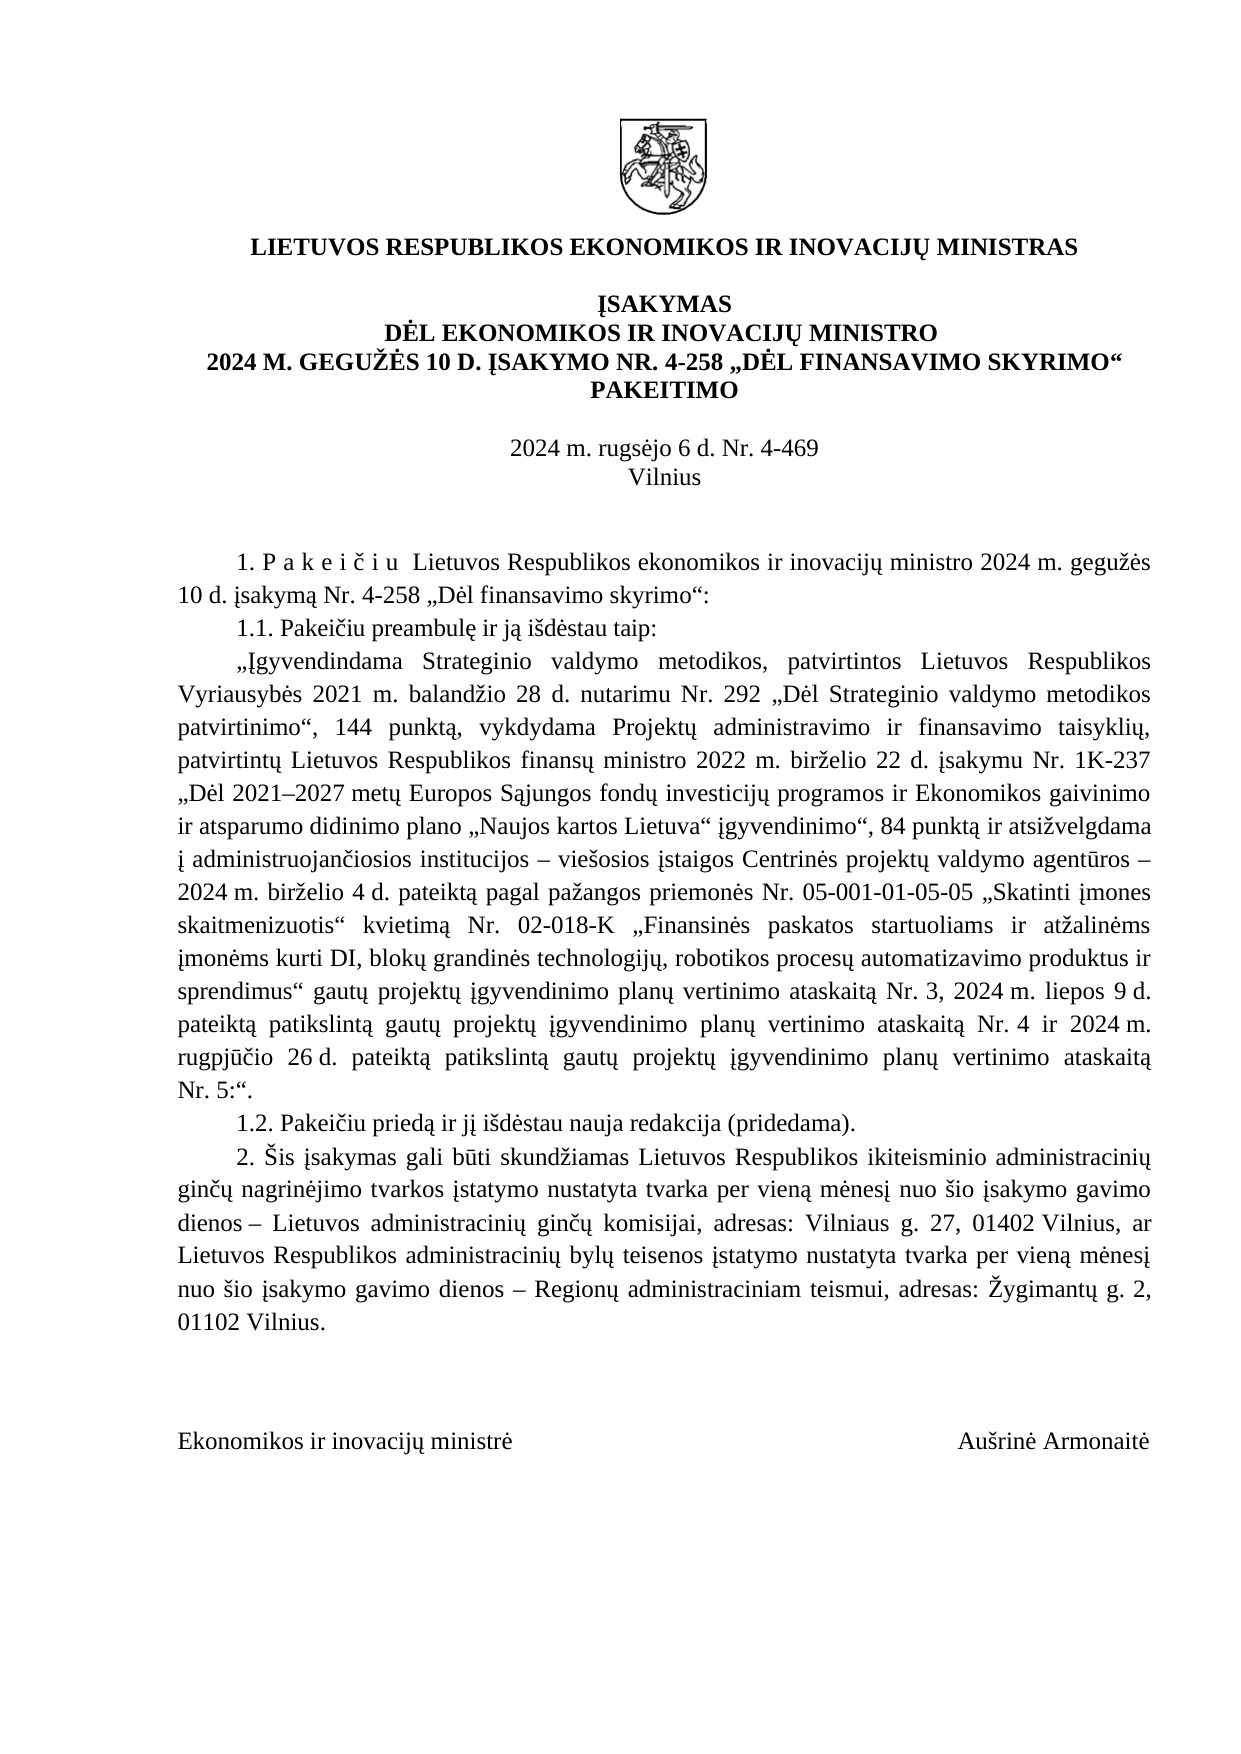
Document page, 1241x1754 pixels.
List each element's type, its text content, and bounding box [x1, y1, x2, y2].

text 1.1. Pakeičiu preambulę ir ją išdėstau taip: [177, 613, 1152, 642]
text LIETUVOS RESPUBLIKOS Ekonomikos ir inovacijų MINISTRAS [177, 232, 1152, 261]
text Ekonomikos ir inovacijų ministrė Aušrinė Armonaitė [177, 1426, 1152, 1455]
text 1. P a k e i č i u Lietuvos Respublikos ekonomikos ir inovacijų ministro 2024 m. gegužės 10 d. įsakymą Nr. 4-258 „Dėl finansavimo skyrimo“: [177, 547, 1152, 609]
text „Įgyvendindama Strateginio valdymo metodikos, patvirtintos Lietuvos Respublikos Vyriausybės 2021 m. balandžio 28 d. nutarimu Nr. 292 „Dėl Strateginio valdymo metodikos patvirtinimo“, 144 punktą, vykdydama Projektų administravimo ir finansavimo taisyklių, patvirtintų Lietuvos Respublikos finansų ministro 2022 m. birželio 22 d. įsakymu Nr. 1K-237 „Dėl 2021–2027 metų Europos Sąjungos fondų investicijų programos ir Ekonomikos gaivinimo ir atsparumo didinimo plano „Naujos kartos Lietuva“ įgyvendinimo“, 84 punktą ir atsižvelgdama į administruojančiosios institucijos – viešosios įstaigos Centrinės projektų valdymo agentūros – 2024 m. birželio 4 d. pateiktą pagal pažangos priemonės Nr. 05-001-01-05-05 „Skatinti įmones skaitmenizuotis“ kvietimą Nr. 02-018-K „Finansinės paskatos startuoliams ir atžalinėms įmonėms kurti DI, blokų grandinės technologijų, robotikos procesų automatizavimo produktus ir sprendimus“ gautų projektų įgyvendinimo planų vertinimo ataskaitą Nr. 3, 2024 m. liepos 9 d. pateiktą patikslintą gautų projektų įgyvendinimo planų vertinimo ataskaitą Nr. 4 ir 2024 m. rugpjūčio 26 d. pateiktą patikslintą gautų projektų įgyvendinimo planų vertinimo ataskaitą Nr. 5:“. [177, 646, 1152, 1104]
text dėl ekonomikos ir inovacijų ministro [177, 318, 1152, 347]
text 2. Šis įsakymas gali būti skundžiamas Lietuvos Respublikos ikiteisminio administracinių ginčų nagrinėjimo tvarkos įstatymo nustatyta tvarka per vieną mėnesį nuo šio įsakymo gavimo dienos – Lietuvos administracinių ginčų komisijai, adresas: Vilniaus g. 27, 01402 Vilnius, ar Lietuvos Respublikos administracinių bylų teisenos įstatymo nustatyta tvarka per vieną mėnesį nuo šio įsakymo gavimo dienos – Regionų administraciniam teismui, adresas: Žygimantų g. 2, 01102 Vilnius. [177, 1142, 1152, 1335]
text 1.2. Pakeičiu priedą ir jį išdėstau nauja redakcija (pridedama). [177, 1108, 1152, 1137]
text įsakymas [177, 289, 1152, 318]
text Vilnius [177, 462, 1152, 491]
text 2024 m. GEGUŽĖS 10 d. įsakymo Nr. 4-258 „dėl FINANSAVIMO SKYRIMO“ PAKEITIMO [177, 347, 1152, 404]
text 2024 m. rugsėjo 6 d. Nr. 4-469 [177, 433, 1152, 462]
